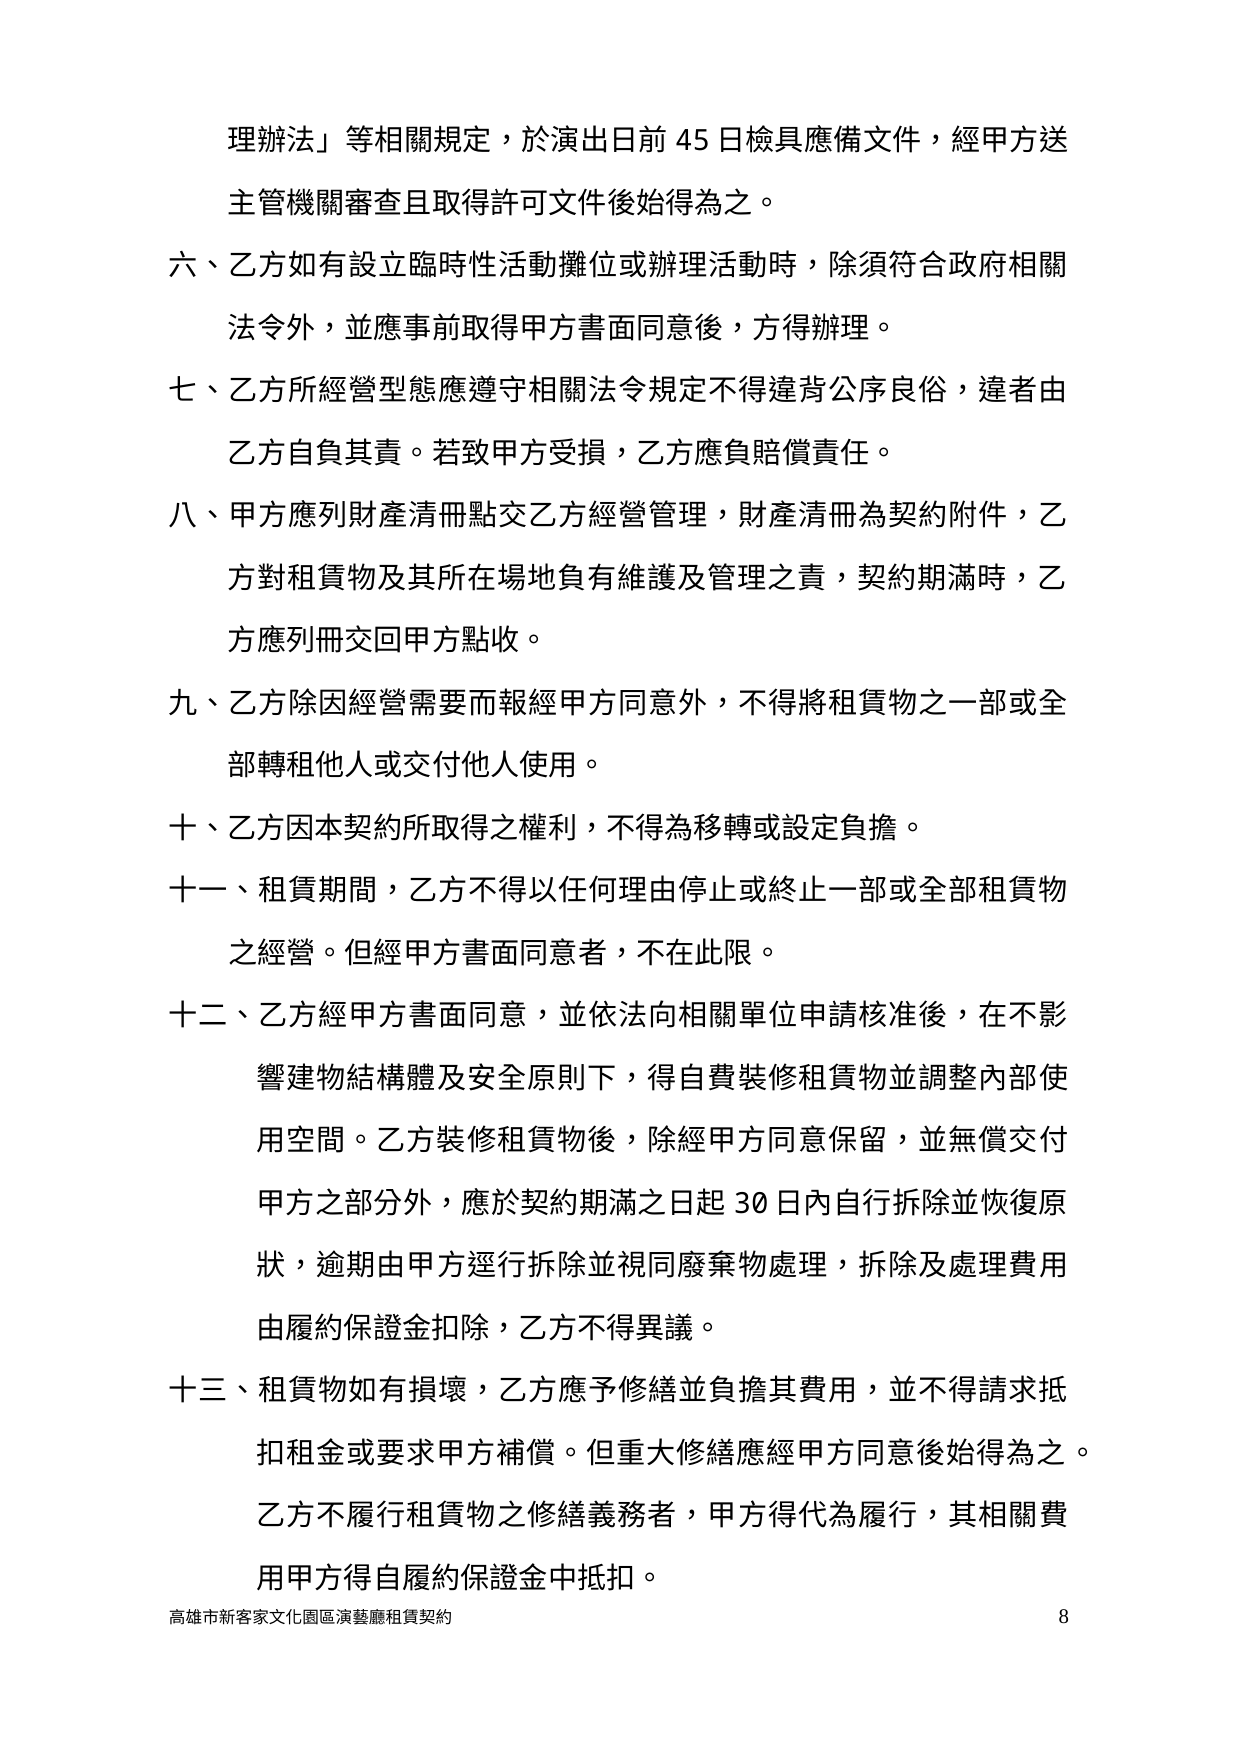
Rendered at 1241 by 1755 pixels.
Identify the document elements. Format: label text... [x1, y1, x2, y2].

text 九、乙方除因經營需要而報經甲方同意外，不得將租賃物之一部或全部轉租他人或交付他人使用。 [169, 659, 1069, 784]
text 十、乙方因本契約所取得之權利，不得為移轉或設定負擔。 [169, 784, 1069, 846]
text 十一、租賃期間，乙方不得以任何理由停止或終止一部或全部租賃物之經營。但經甲方書面同意者，不在此限。 [169, 846, 1069, 971]
text 十二、乙方經甲方書面同意，並依法向相關單位申請核准後，在不影響建物結構體及安全原則下，得自費裝修租賃物並調整內部使用空間。乙方裝修租賃物後，除經甲方同意保留，並無償交付甲方之部分外，應於契約期滿之日起30日內自行拆除並恢復原狀，逾期由甲方逕行拆除並視同廢棄物處理，拆除及處理費用由履約保證金扣除，乙方不得異議。 [169, 971, 1069, 1346]
text 六、乙方如有設立臨時性活動攤位或辦理活動時，除須符合政府相關法令外，並應事前取得甲方書面同意後，方得辦理。 [169, 221, 1069, 346]
text 理辦法」等相關規定，於演出日前45日檢具應備文件，經甲方送主管機關審查且取得許可文件後始得為之。 [169, 96, 1069, 221]
text 十三、租賃物如有損壞，乙方應予修繕並負擔其費用，並不得請求抵扣租金或要求甲方補償。但重大修繕應經甲方同意後始得為之。乙方不履行租賃物之修繕義務者，甲方得代為履行，其相關費用甲方得自履約保證金中抵扣。 [169, 1346, 1069, 1596]
text 七、乙方所經營型態應遵守相關法令規定不得違背公序良俗，違者由乙方自負其責。若致甲方受損，乙方應負賠償責任。 [169, 346, 1069, 471]
text 八、甲方應列財產清冊點交乙方經營管理，財產清冊為契約附件，乙方對租賃物及其所在場地負有維護及管理之責，契約期滿時，乙方應列冊交回甲方點收。 [169, 471, 1069, 659]
